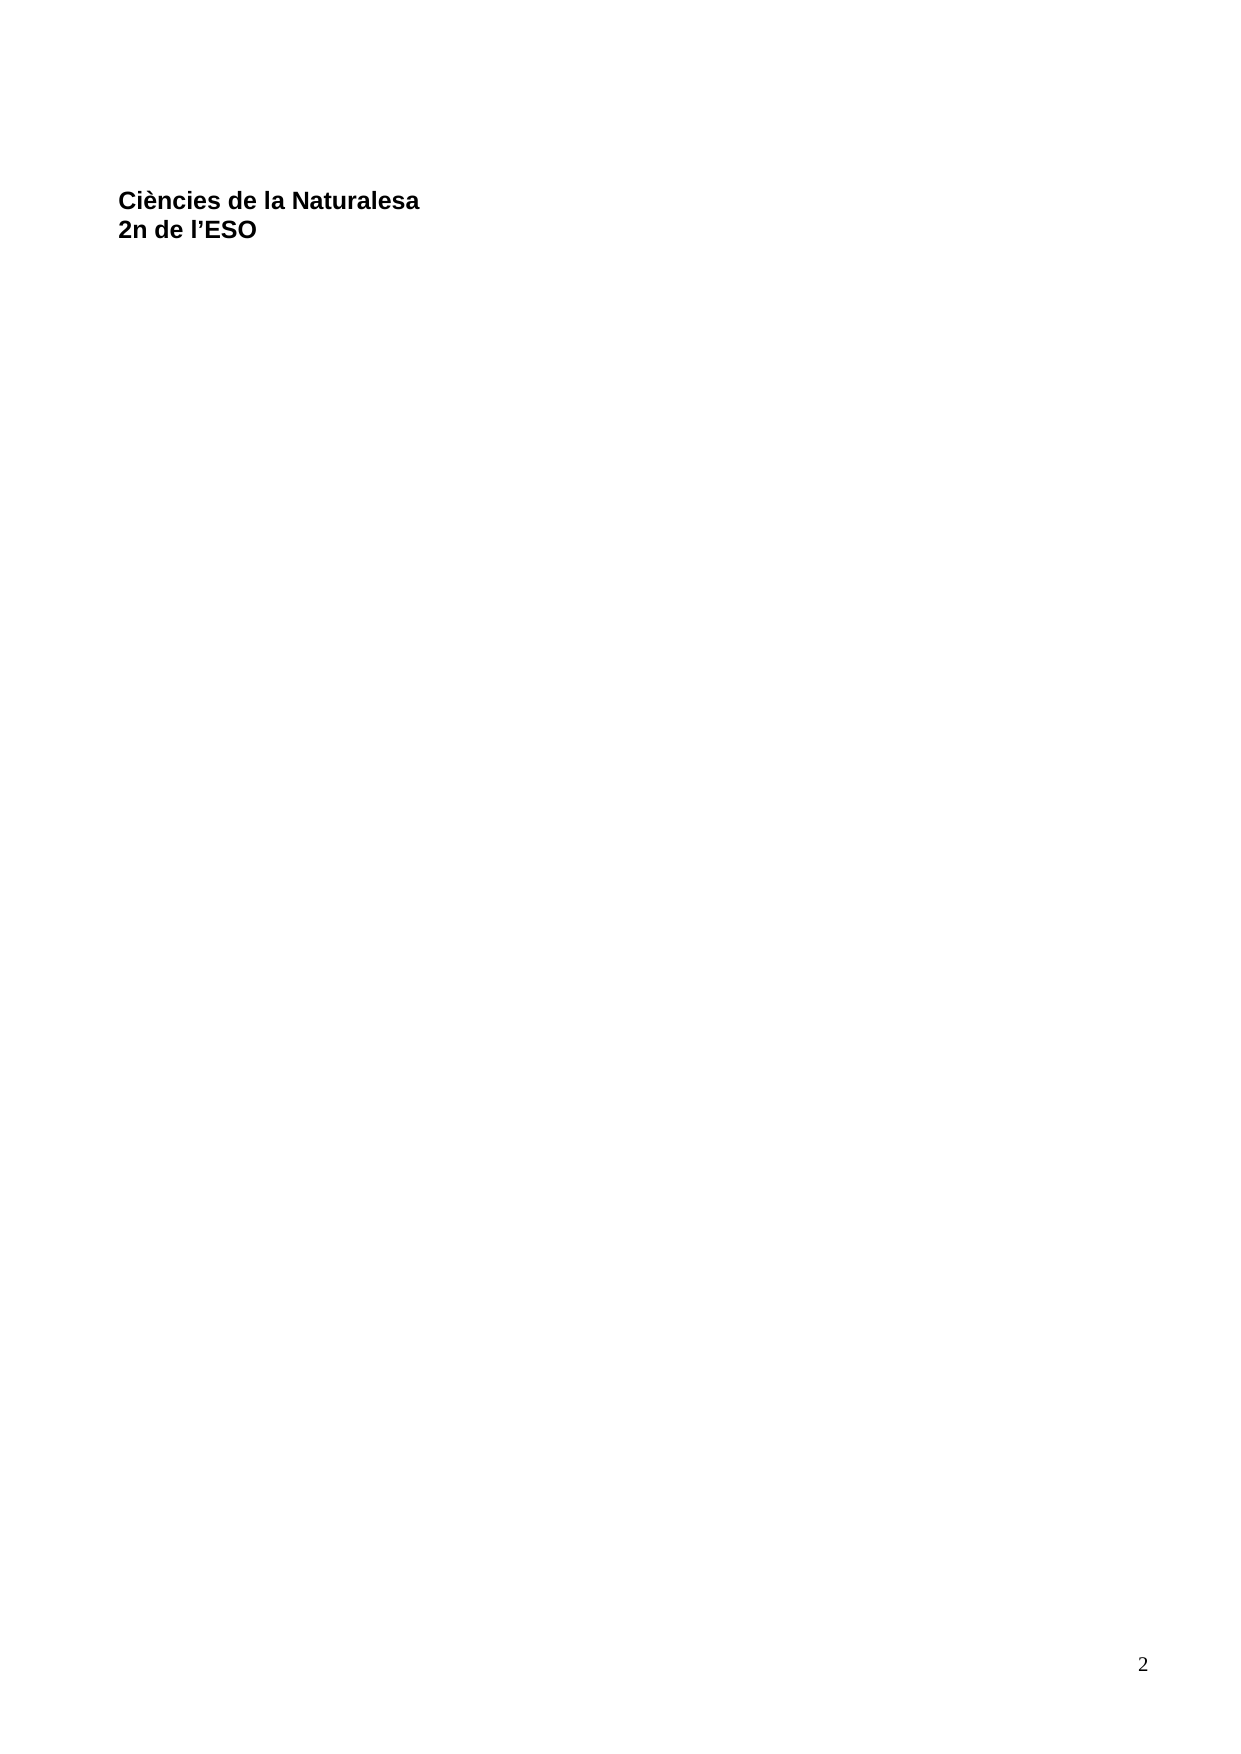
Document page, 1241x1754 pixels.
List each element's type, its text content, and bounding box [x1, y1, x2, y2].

subtitle 2n de l’ESO [118, 215, 1151, 244]
subtitle Ciències de la Naturalesa [118, 186, 1151, 215]
